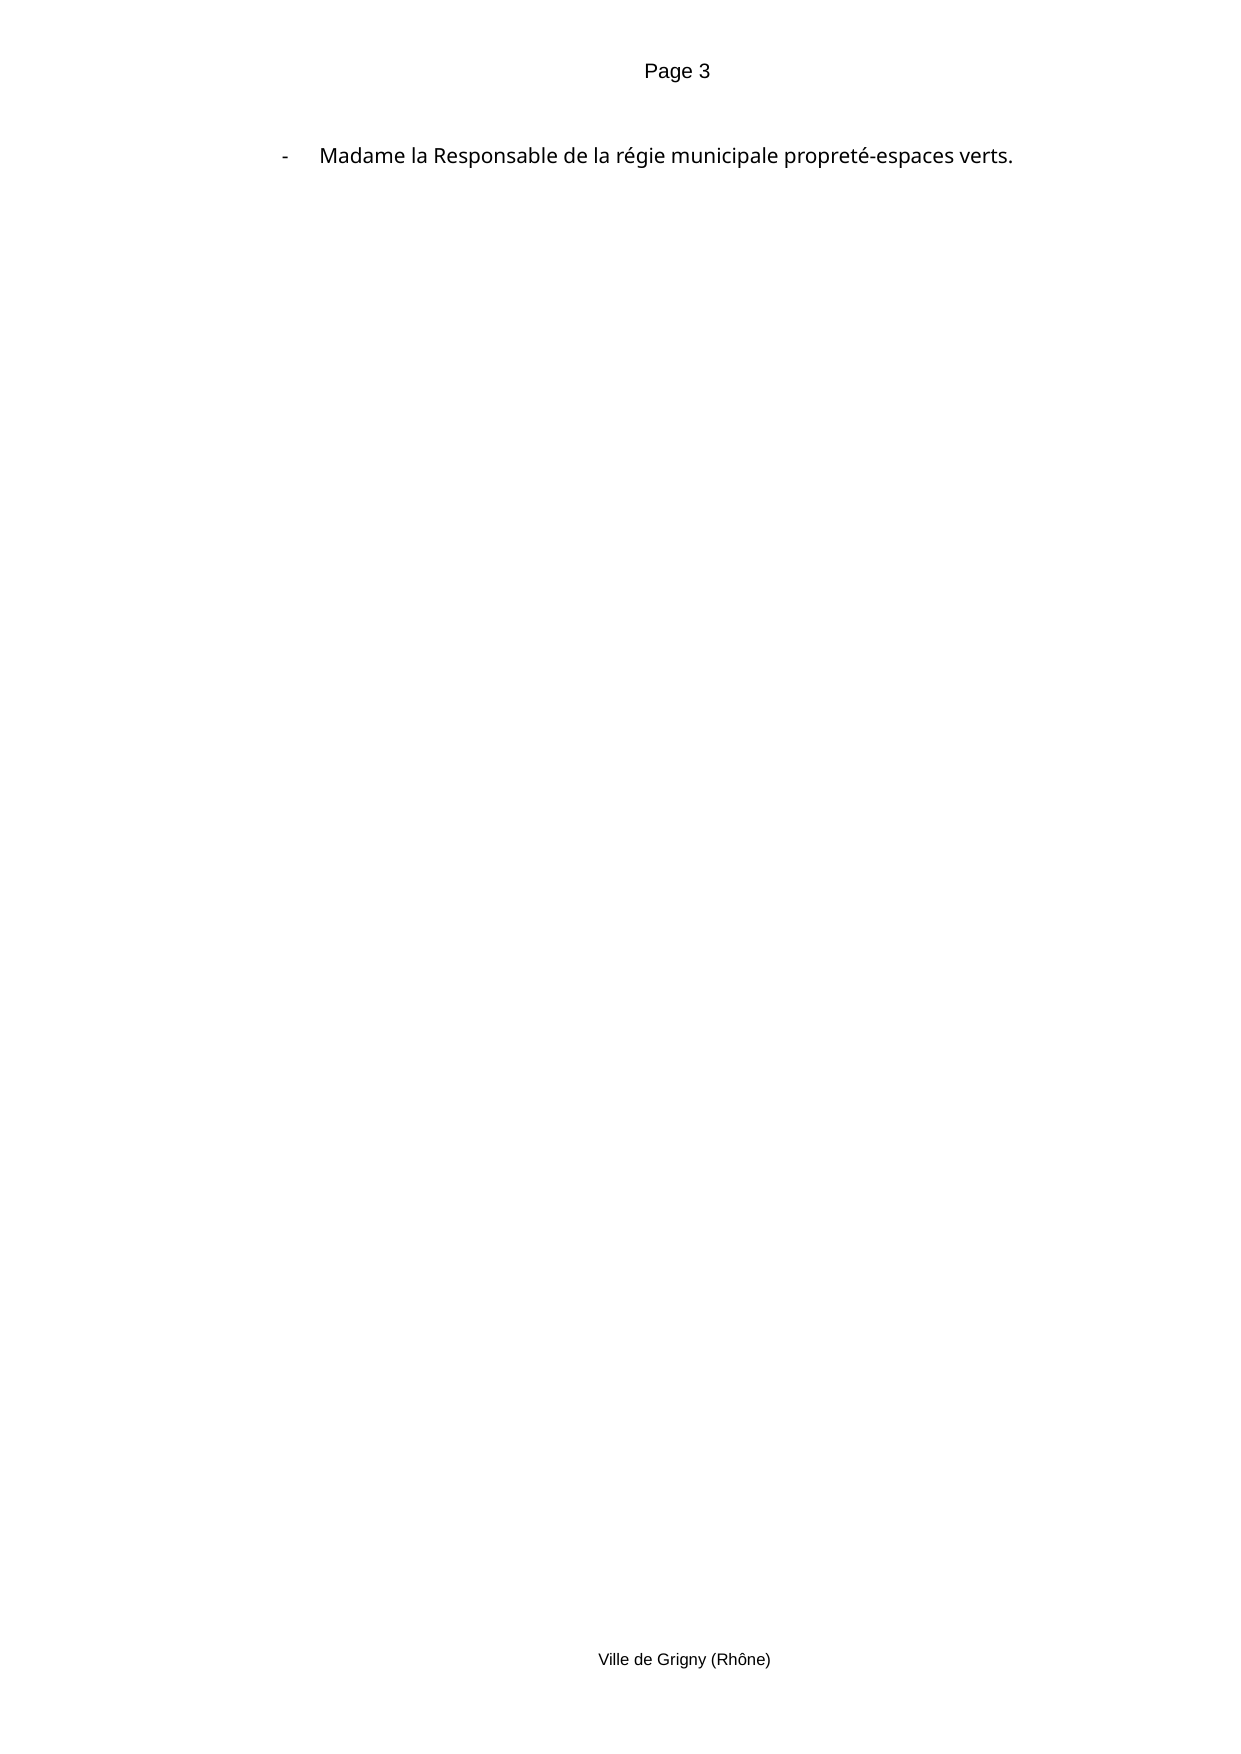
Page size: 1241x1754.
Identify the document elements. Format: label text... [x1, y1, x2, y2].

list Madame la Responsable de la régie municipale propreté-espaces verts. [282, 143, 1087, 168]
